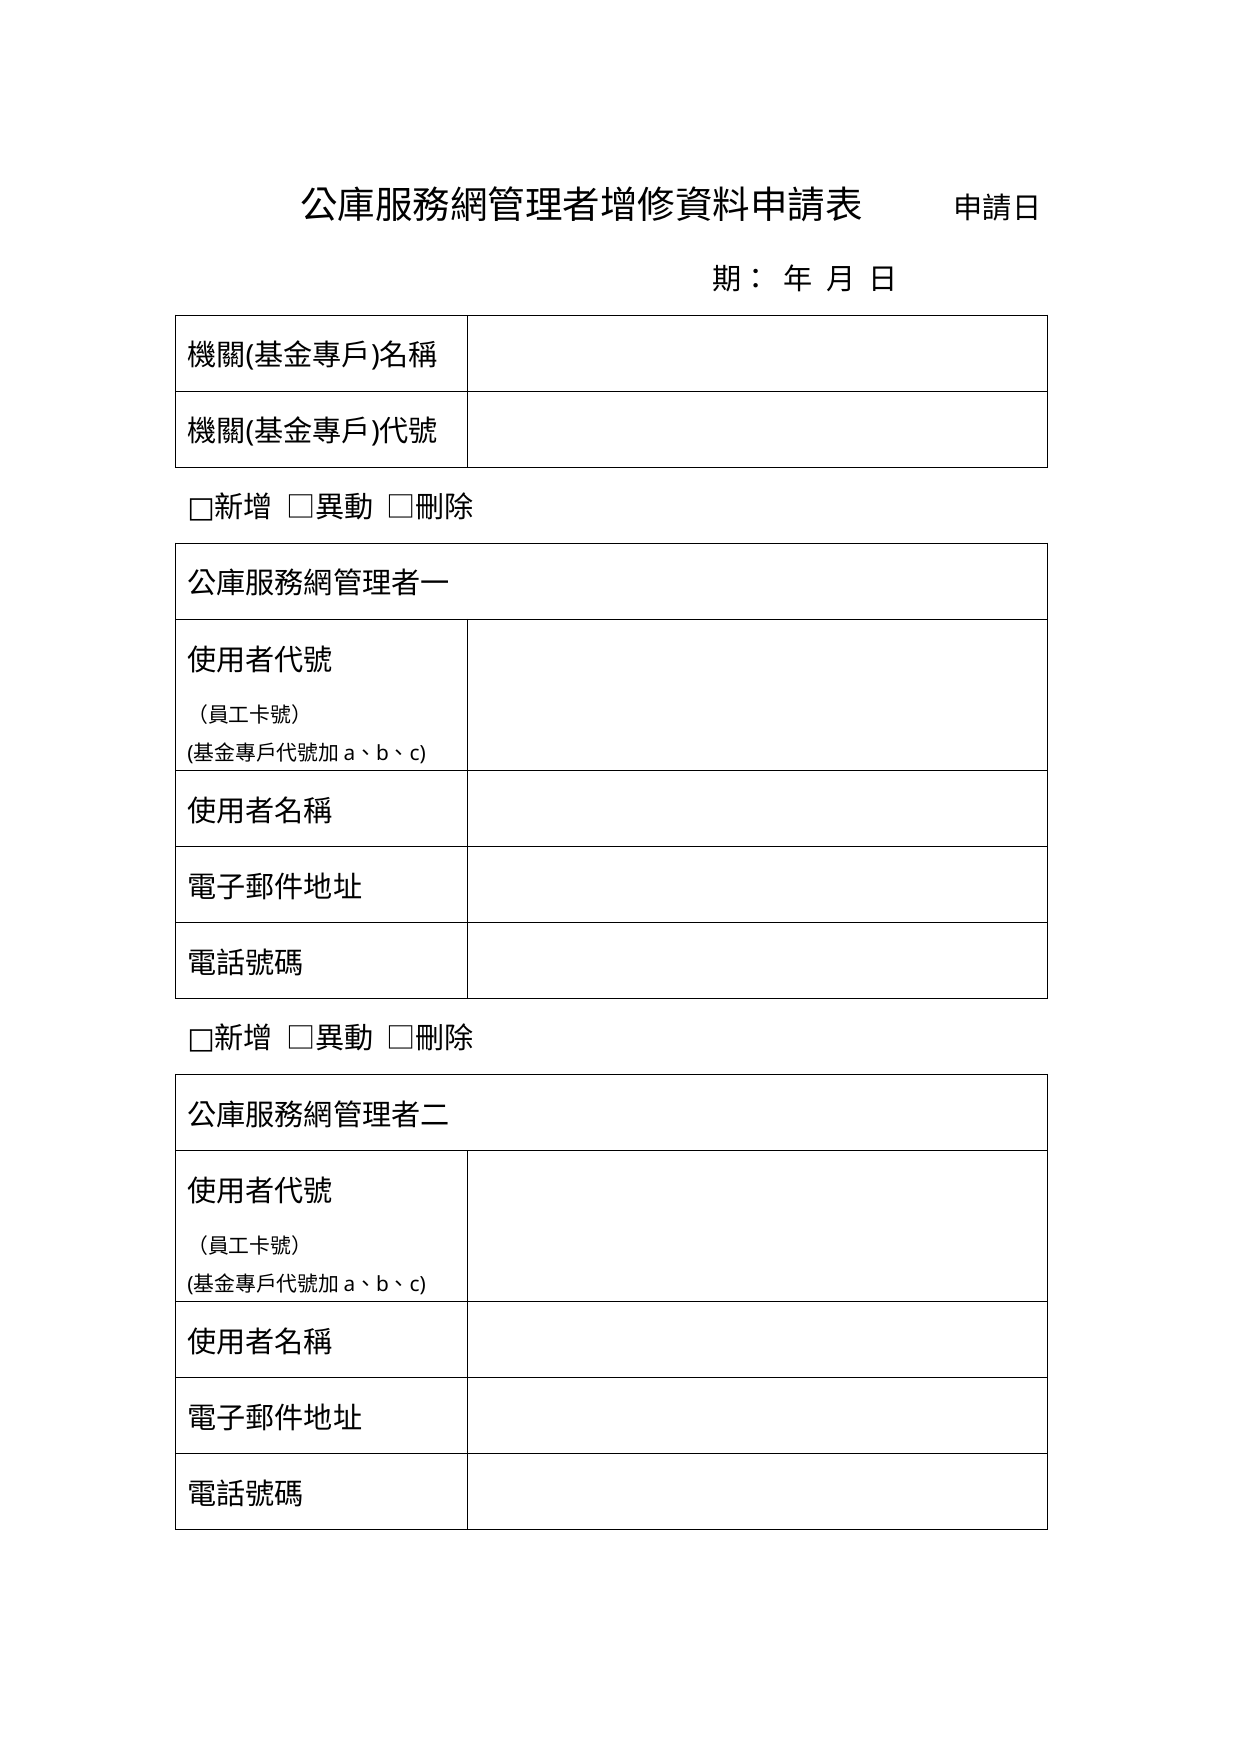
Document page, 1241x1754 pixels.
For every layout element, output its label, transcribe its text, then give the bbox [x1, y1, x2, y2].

table_cell 機關(基金專戶)代號 [176, 392, 467, 467]
table_cell [468, 847, 1047, 922]
table_cell [468, 1302, 1047, 1377]
table_cell [468, 1378, 1047, 1453]
table_cell 電話號碼 [176, 1454, 467, 1529]
table_header [468, 316, 1047, 391]
table_cell [468, 1151, 1047, 1301]
table_cell [468, 620, 1047, 770]
table_cell 電話號碼 [176, 923, 467, 998]
table_cell [468, 392, 1047, 467]
text 公庫服務網管理者增修資料申請表 申請日期： 年 月 日 [300, 164, 1053, 314]
table_cell □新增 □異動 □刪除 [176, 468, 1048, 543]
table_cell 使用者名稱 [176, 771, 467, 846]
table_cell 使用者名稱 [176, 1302, 467, 1377]
table_cell [468, 771, 1047, 846]
table_cell [468, 1454, 1047, 1529]
table_header 機關(基金專戶)名稱 [176, 316, 467, 391]
table_cell 公庫服務網管理者二 [176, 1075, 1047, 1150]
table_cell 電子郵件地址 [176, 1378, 467, 1453]
table_cell 使用者代號 （員工卡號） (基金專戶代號加a、b、c) [176, 620, 467, 770]
table_cell 公庫服務網管理者一 [176, 544, 1047, 619]
table_cell 電子郵件地址 [176, 847, 467, 922]
table_cell 使用者代號 （員工卡號） (基金專戶代號加a、b、c) [176, 1151, 467, 1301]
table_cell [468, 923, 1047, 998]
table_cell □新增 □異動 □刪除 [176, 999, 1048, 1074]
